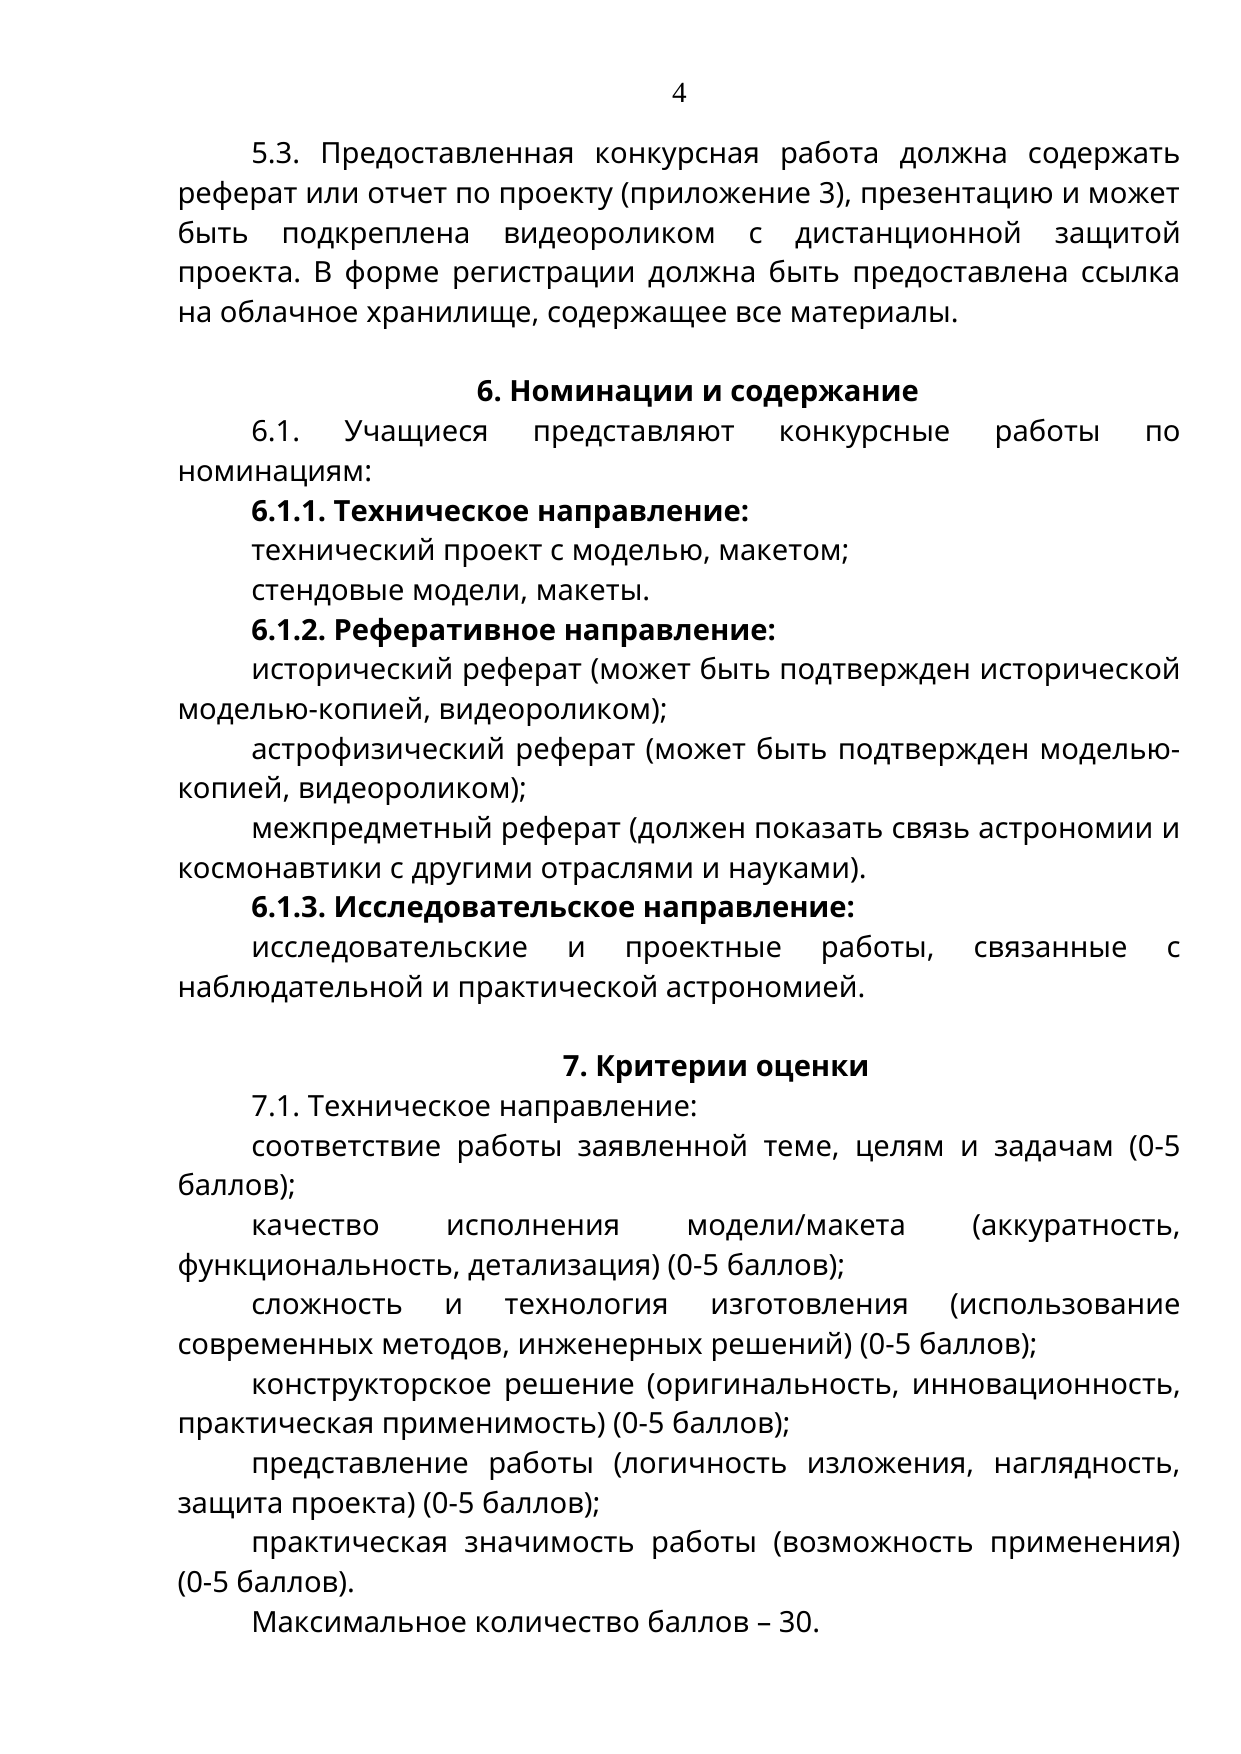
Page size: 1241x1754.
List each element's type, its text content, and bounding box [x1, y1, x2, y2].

text астрофизический реферат (может быть подтвержден моделью-копией, видеороликом); [177, 728, 1181, 807]
text 6.1.2. Реферативное направление: [177, 609, 1181, 648]
text конструкторское решение (оригинальность, инновационность, практическая применимость) (0-5 баллов); [177, 1363, 1181, 1442]
text 5.3. Предоставленная конкурсная работа должна содержать реферат или отчет по проекту (приложение 3), презентацию и может быть подкреплена видеороликом с дистанционной защитой проекта. В форме регистрации должна быть предоставлена ссылка на облачное хранилище, содержащее все материалы. [177, 133, 1181, 331]
text 7. Критерии оценки [177, 1045, 1181, 1085]
text представление работы (логичность изложения, наглядность, защита проекта) (0-5 баллов); [177, 1442, 1181, 1522]
text исторический реферат (может быть подтвержден исторической моделью-копией, видеороликом); [177, 648, 1181, 728]
text 6. Номинации и содержание [215, 371, 1181, 410]
text 6.1. Учащиеся представляют конкурсные работы по номинациям: [177, 410, 1181, 490]
text исследовательские и проектные работы, связанные с наблюдательной и практической астрономией. [177, 926, 1181, 1006]
text качество исполнения модели/макета (аккуратность, функциональность, детализация) (0-5 баллов); [177, 1204, 1181, 1283]
text межпредметный реферат (должен показать связь астрономии и космонавтики с другими отраслями и науками). [177, 807, 1181, 887]
text соответствие работы заявленной теме, целям и задачам (0-5 баллов); [177, 1125, 1181, 1204]
text 7.1. Техническое направление: [177, 1085, 1181, 1125]
text практическая значимость работы (возможность применения) (0-5 баллов). [177, 1522, 1181, 1601]
text Максимальное количество баллов – 30. [177, 1601, 1181, 1641]
text 6.1.3. Исследовательское направление: [177, 887, 1181, 926]
text 6.1.1. Техническое направление: [177, 490, 1181, 529]
text стендовые модели, макеты. [177, 569, 1181, 609]
text сложность и технология изготовления (использование современных методов, инженерных решений) (0-5 баллов); [177, 1283, 1181, 1363]
text технический проект с моделью, макетом; [177, 529, 1181, 569]
